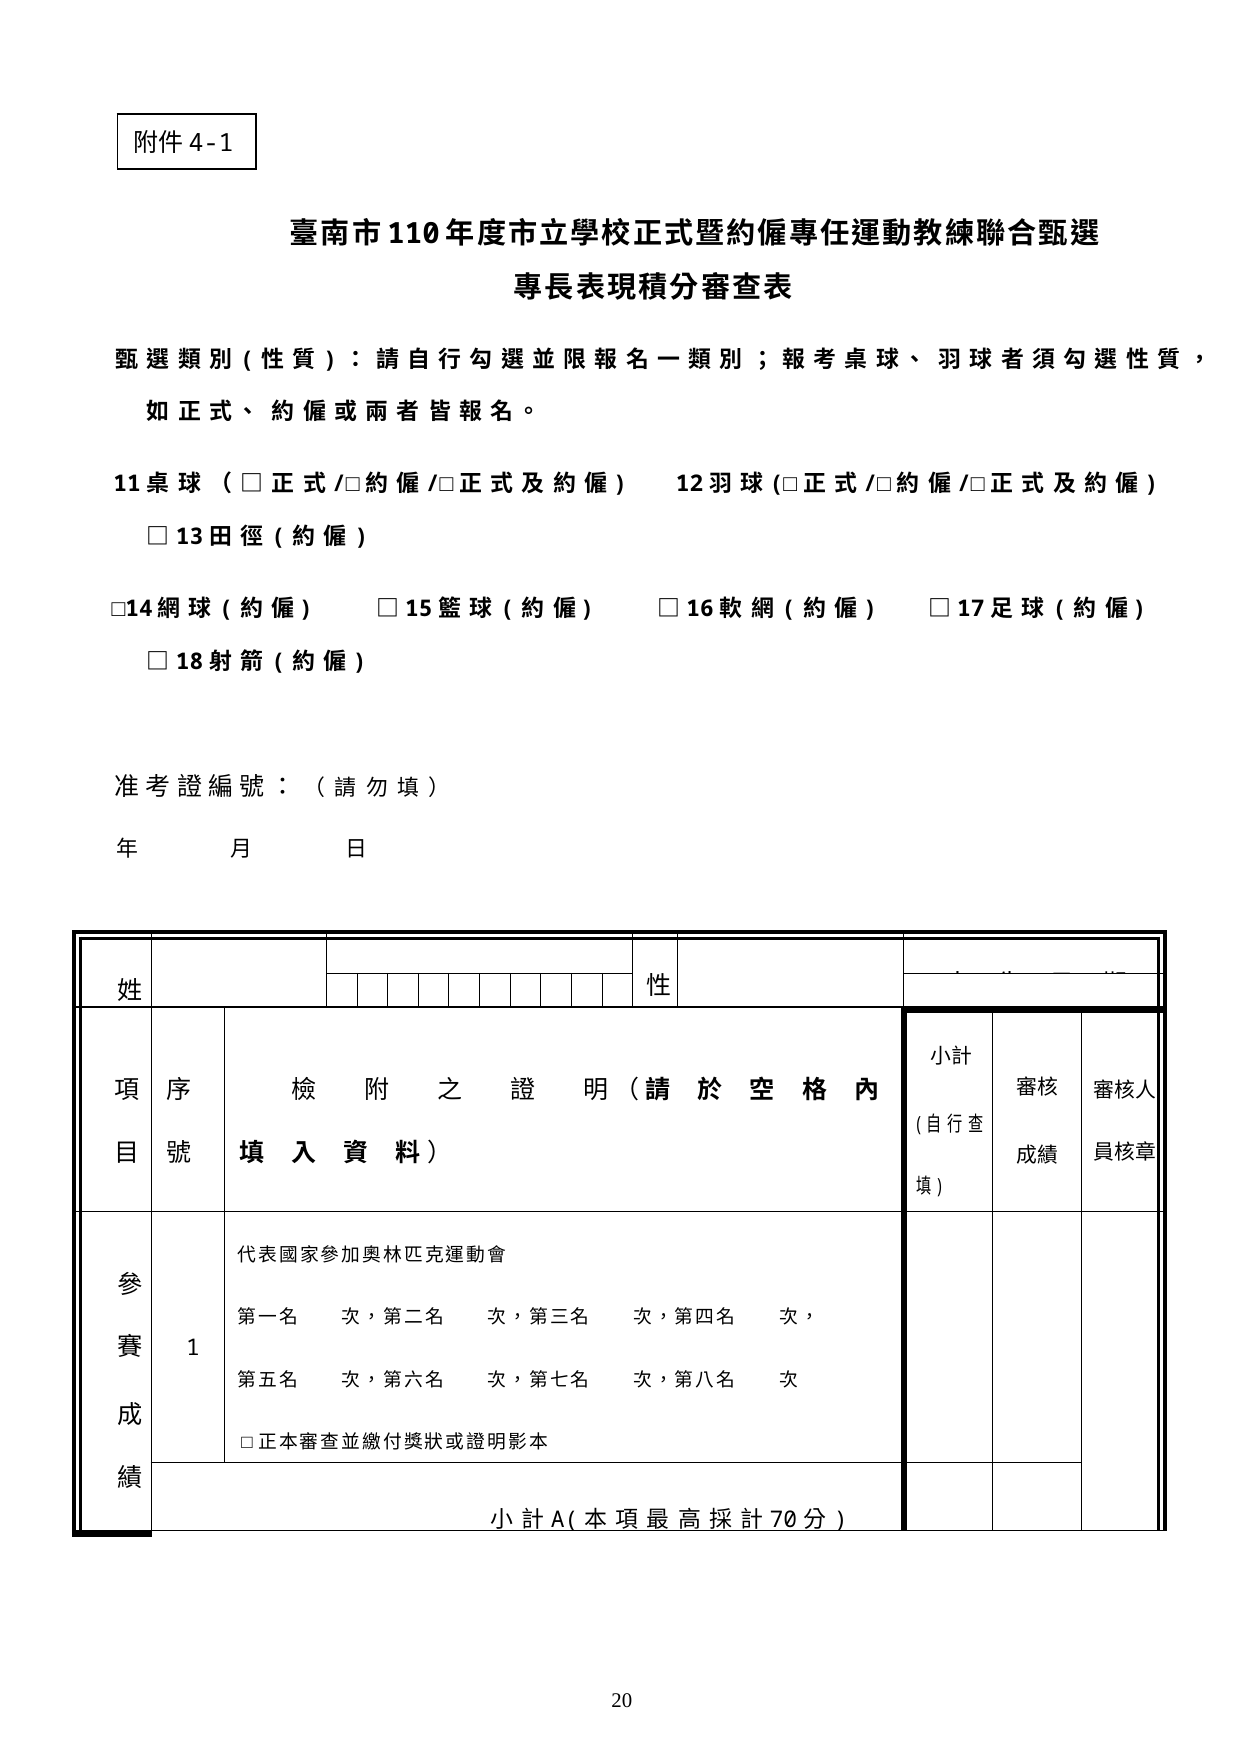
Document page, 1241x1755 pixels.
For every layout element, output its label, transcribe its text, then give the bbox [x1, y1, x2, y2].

table_cell 年 月 日 [904, 974, 1157, 1006]
table_cell [449, 974, 479, 1006]
table_header 出 生 日 期 [904, 934, 1162, 973]
table_header 性 別 [633, 940, 677, 1006]
text 甄選類別(性質)：請自行勾選並限報名一類別；報考桌球、羽球者須勾選性質，如正式、約僱或兩者皆報名。 [81, 305, 1216, 430]
text □14網球(約僱) □15籃球(約僱) □16軟網(約僱) □17足球(約僱) □18射箭(約僱) [81, 555, 1216, 680]
table_cell 檢 附 之 證 明（請 於 空 格 內 填 入 資 料） [225, 1008, 901, 1211]
table_cell [419, 974, 448, 1006]
table_cell [907, 1463, 992, 1530]
text 附件4-1 [133, 122, 240, 159]
text 臺南市110年度市立學校正式暨約僱專任運動教練聯合甄選 [111, 180, 1132, 243]
table_cell 審核 成績 [993, 1013, 1081, 1211]
table_cell 序號 [152, 1008, 224, 1211]
table_header [678, 940, 903, 1006]
table_cell [993, 1212, 1081, 1462]
text 准考證編號：（請勿填） 年 月 日 [67, 743, 1216, 868]
table_header [152, 940, 326, 1006]
table_cell [388, 974, 418, 1006]
table_header 出 生 日 期 [904, 940, 1157, 973]
table_cell 審核人員核章 [1082, 1013, 1157, 1211]
table_cell 參賽 成績 最高 採計70分 (本表第1項最高採計70分，第2至3項最高採計30分，4至7項最高採計40分) [82, 1212, 151, 1530]
table_cell [572, 974, 602, 1006]
table_cell [993, 1463, 1081, 1530]
table_header 身分證字號 [327, 940, 632, 973]
table_cell [327, 974, 357, 1006]
table_cell [1082, 1212, 1157, 1530]
table_cell 項目 [82, 1008, 151, 1211]
table_cell [603, 974, 632, 1006]
table_header 姓名 [82, 940, 151, 1006]
table_cell [480, 974, 510, 1006]
table_cell 小計 (自行查填) [907, 1013, 992, 1211]
table_cell 1 [152, 1212, 224, 1462]
table_cell [358, 974, 387, 1006]
table_cell 小計A(本項最高採計70分) [152, 1463, 901, 1530]
table_cell [541, 974, 571, 1006]
text 專長表現積分審查表 [111, 243, 1132, 305]
text 11桌球（□正式/□約僱/□正式及約僱) 12羽球(□正式/□約僱/□正式及約僱) □13田徑(約僱) [81, 430, 1216, 555]
table_header 姓名 [77, 934, 151, 1006]
table_cell [511, 974, 540, 1006]
table_cell [907, 1212, 992, 1462]
table_cell 代表國家參加奧林匹克運動會 第一名 次，第二名 次，第三名 次，第四名 次， 第五名 次，第六名 次，第七名 次，第八名 次 □正本審查並繳付獎狀或證明影本 [225, 1212, 901, 1462]
